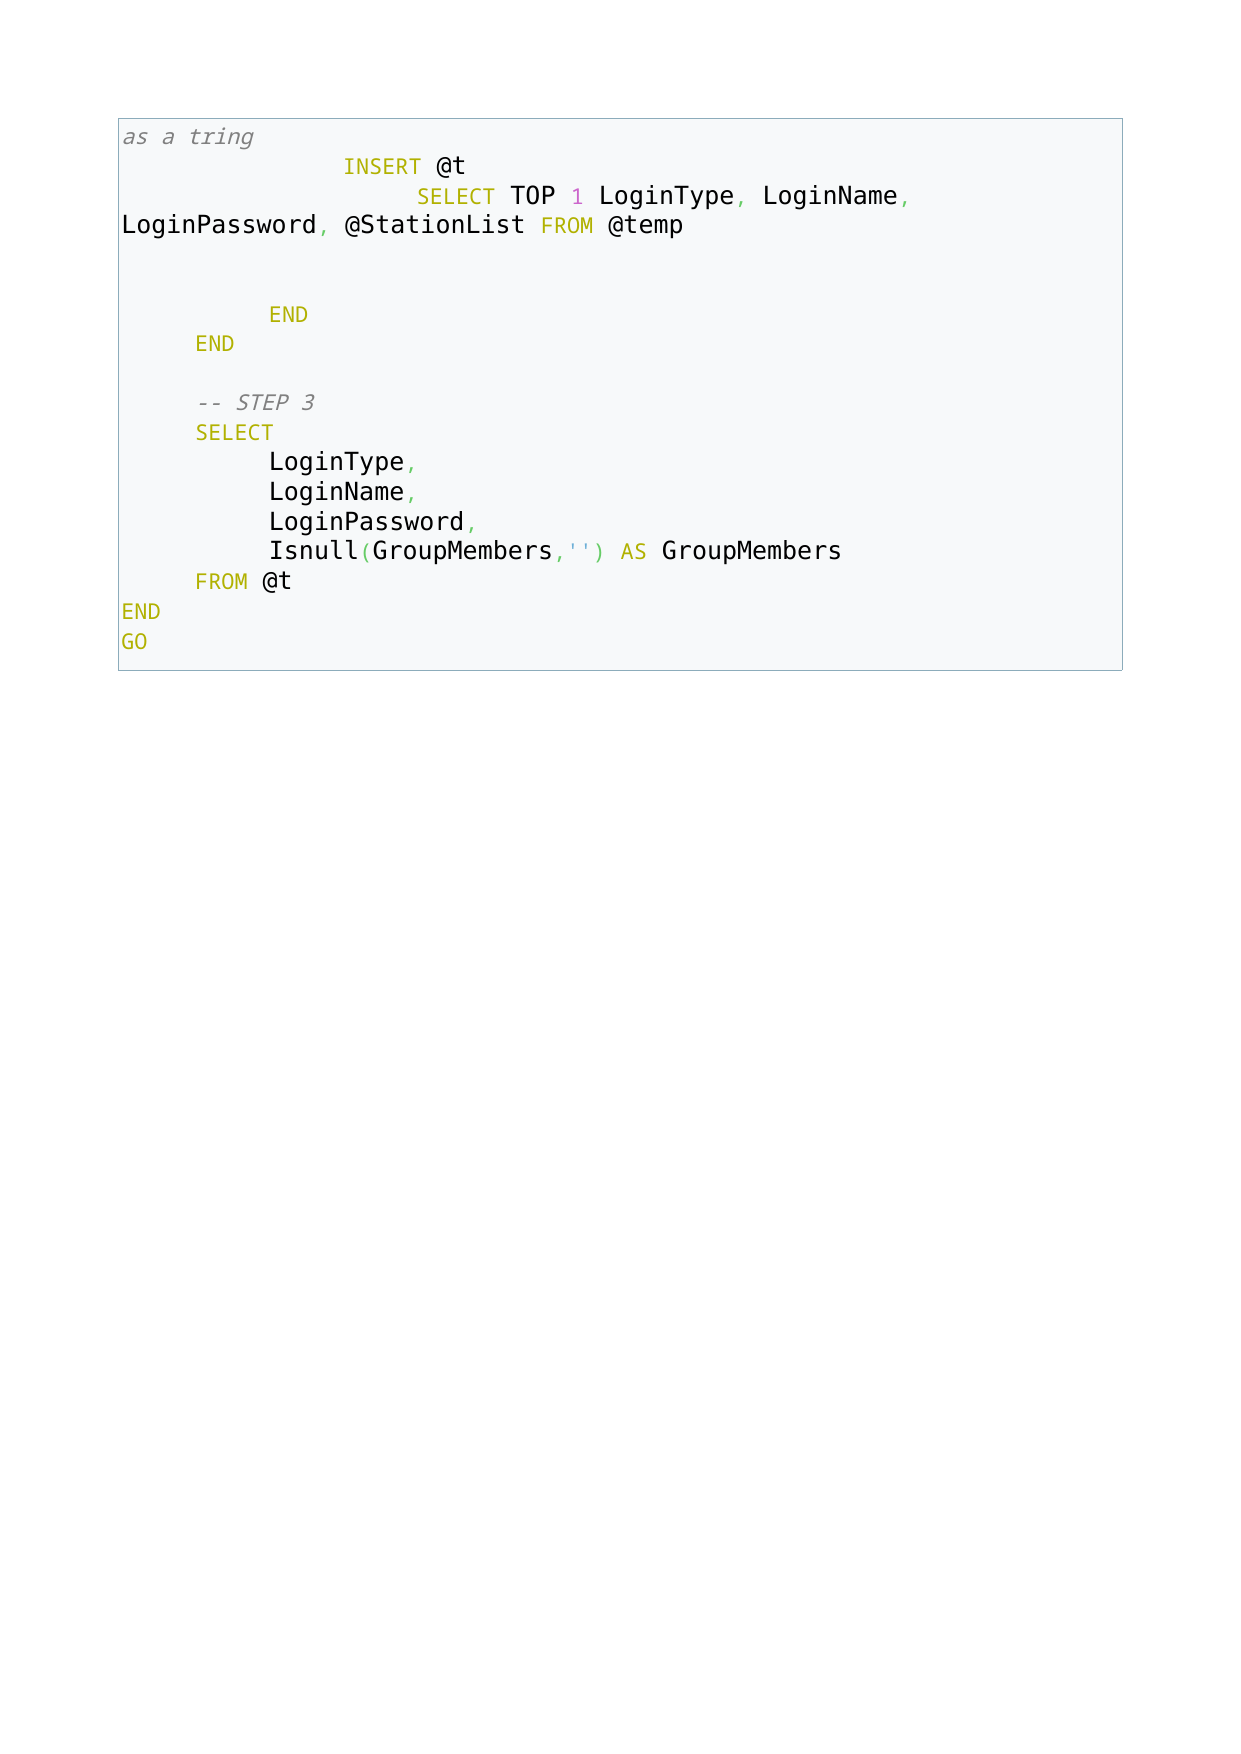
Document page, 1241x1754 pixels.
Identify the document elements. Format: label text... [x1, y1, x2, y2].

table_header as a tring INSERT @t SELECT TOP 1 LoginType, LoginName, LoginPassword, @StationList FROM @temp END END -- STEP 3 SELECT LoginType, LoginName, LoginPassword, Isnull(GroupMembers,'') AS GroupMembers FROM @t END GO [119, 119, 1122, 670]
